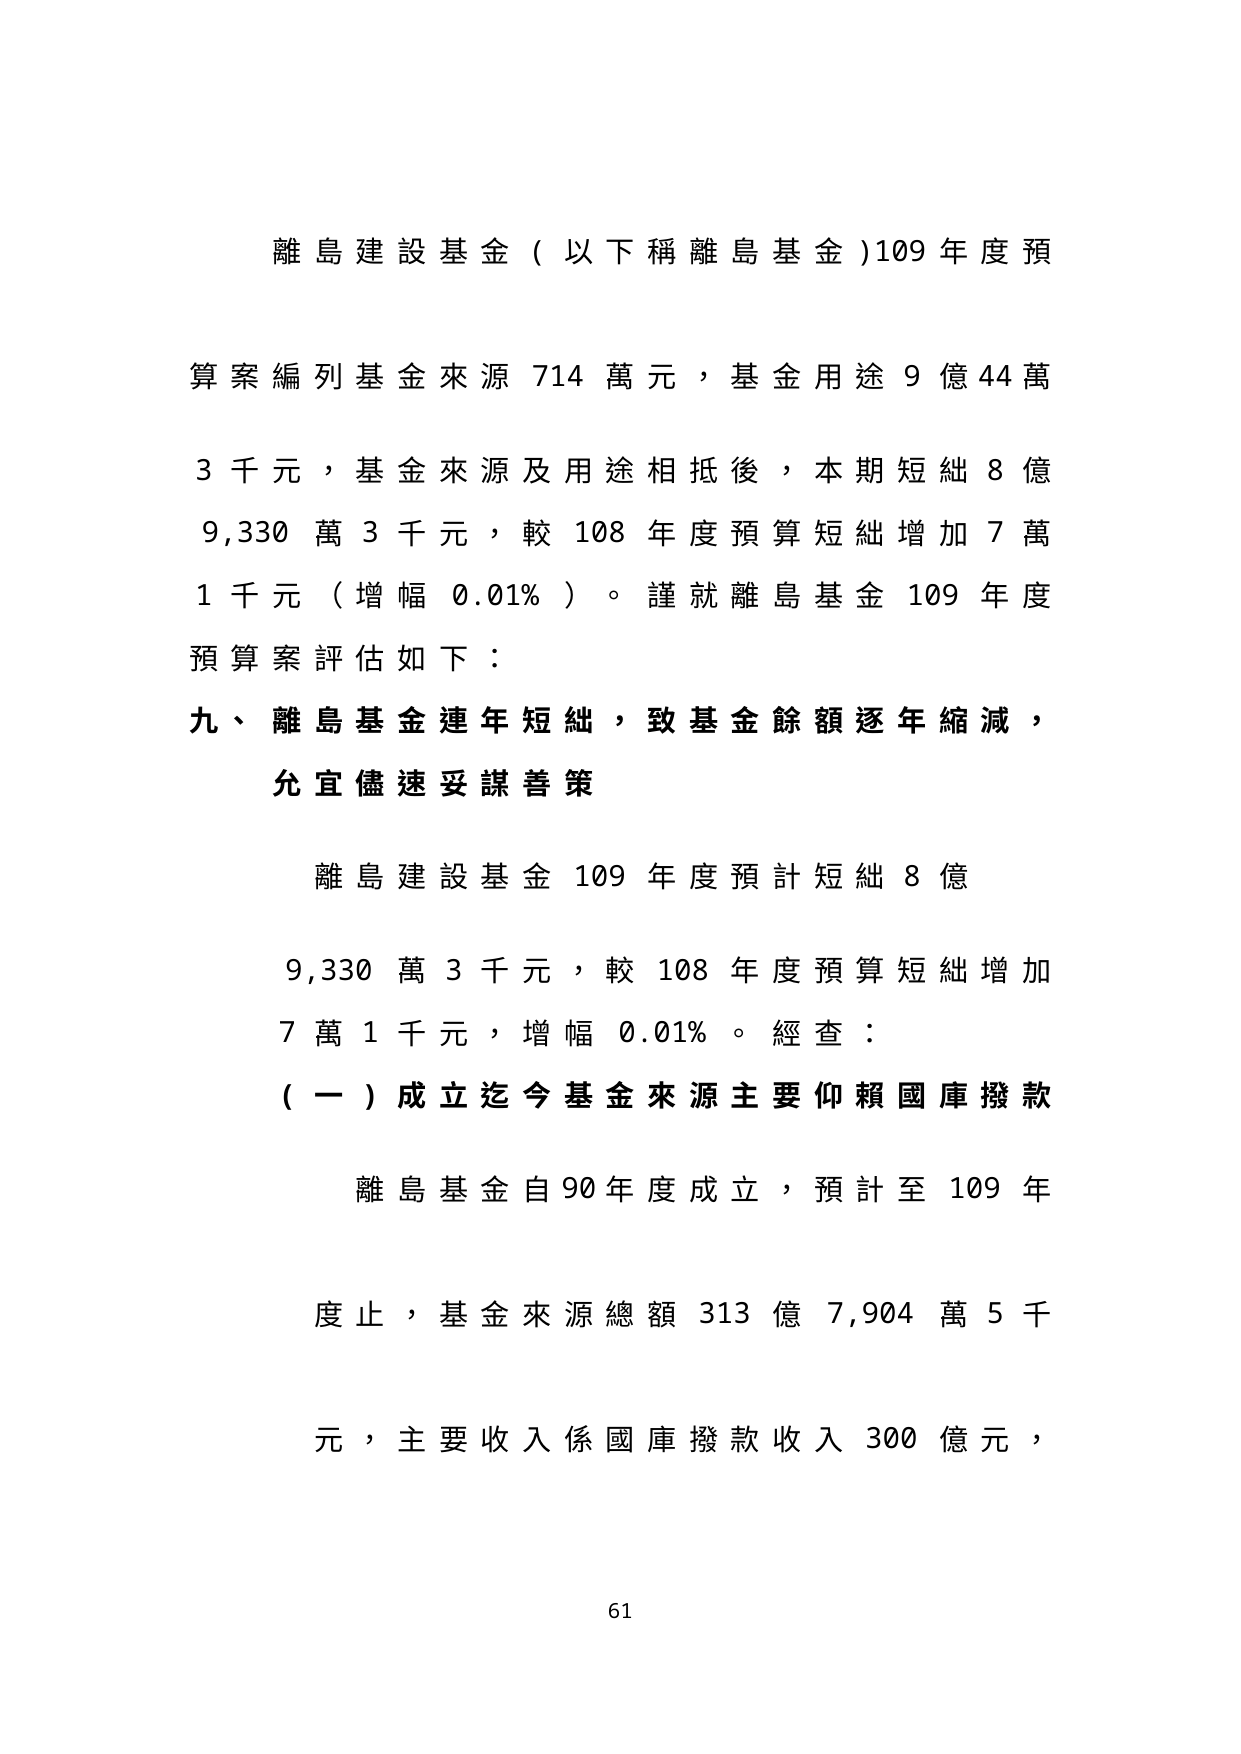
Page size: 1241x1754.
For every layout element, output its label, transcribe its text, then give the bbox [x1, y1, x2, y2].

text (一)成立迄今基金來源主要仰賴國庫撥款 [242, 1052, 1058, 1115]
text 離島建設基金(以下稱離島基金)109年度預算案編列基金來源714萬元，基金用途9億44萬3千元，基金來源及用途相抵後，本期短絀8億9,330萬3千元，較108年度預算短絀增加7萬1千元（增幅0.01%）。謹就離島基金109年度預算案評估如下： [183, 177, 1058, 677]
text 離島基金自90年度成立，預計至109年度止，基金來源總額313億7,904萬5千元，主要收入係國庫撥款收入300億元， [271, 1115, 1058, 1490]
text 九、離島基金連年短絀，致基金餘額逐年縮減，允宜儘速妥謀善策 [183, 677, 1058, 802]
text 離島建設基金109年度預計短絀8億9,330萬3千元，較108年度預算短絀增加7萬1千元，增幅0.01%。經查： [242, 802, 1058, 1052]
